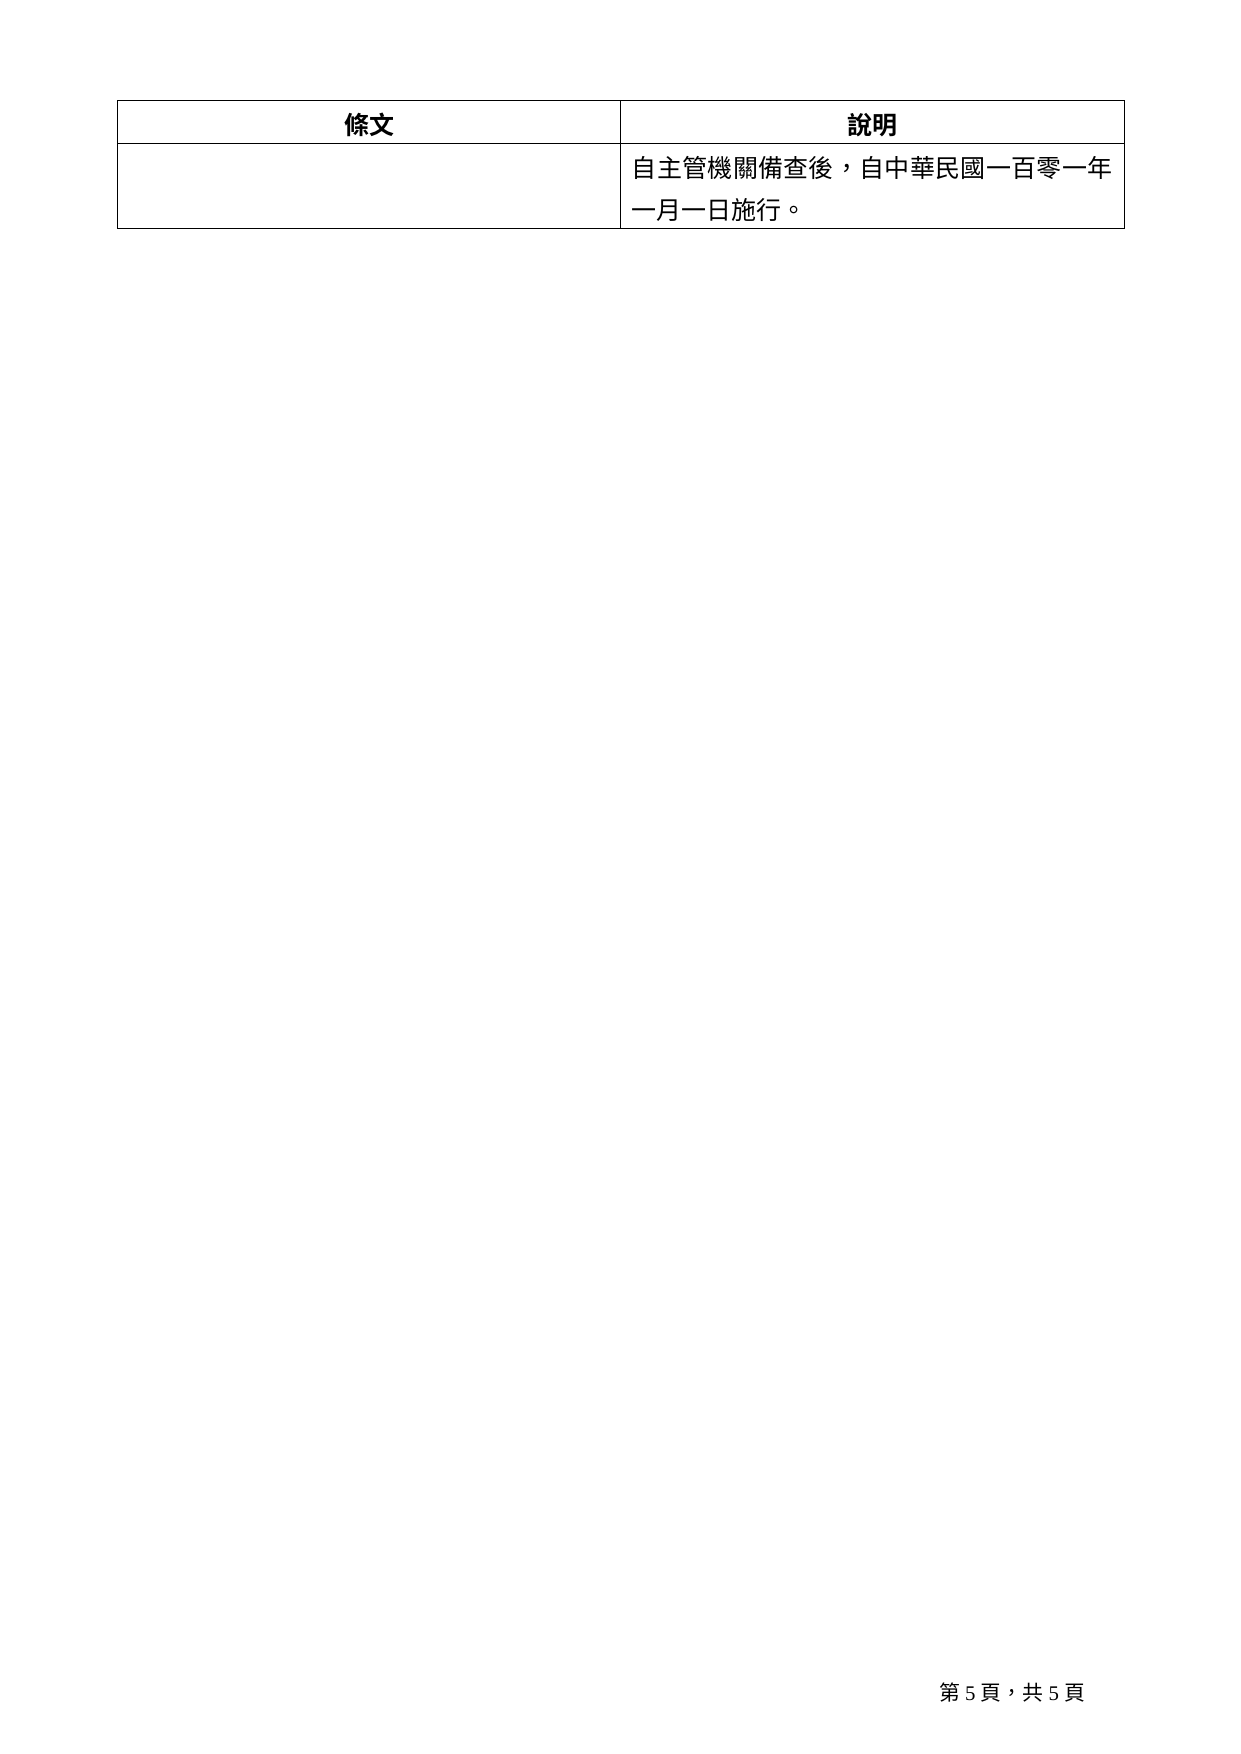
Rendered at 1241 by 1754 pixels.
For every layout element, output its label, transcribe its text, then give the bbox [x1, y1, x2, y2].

table_header 條文 [118, 101, 620, 143]
table_cell 自主管機關備查後，自中華民國一百零一年一月一日施行。 [621, 144, 1124, 227]
table_cell [118, 144, 620, 227]
table_header 說明 [621, 101, 1124, 143]
